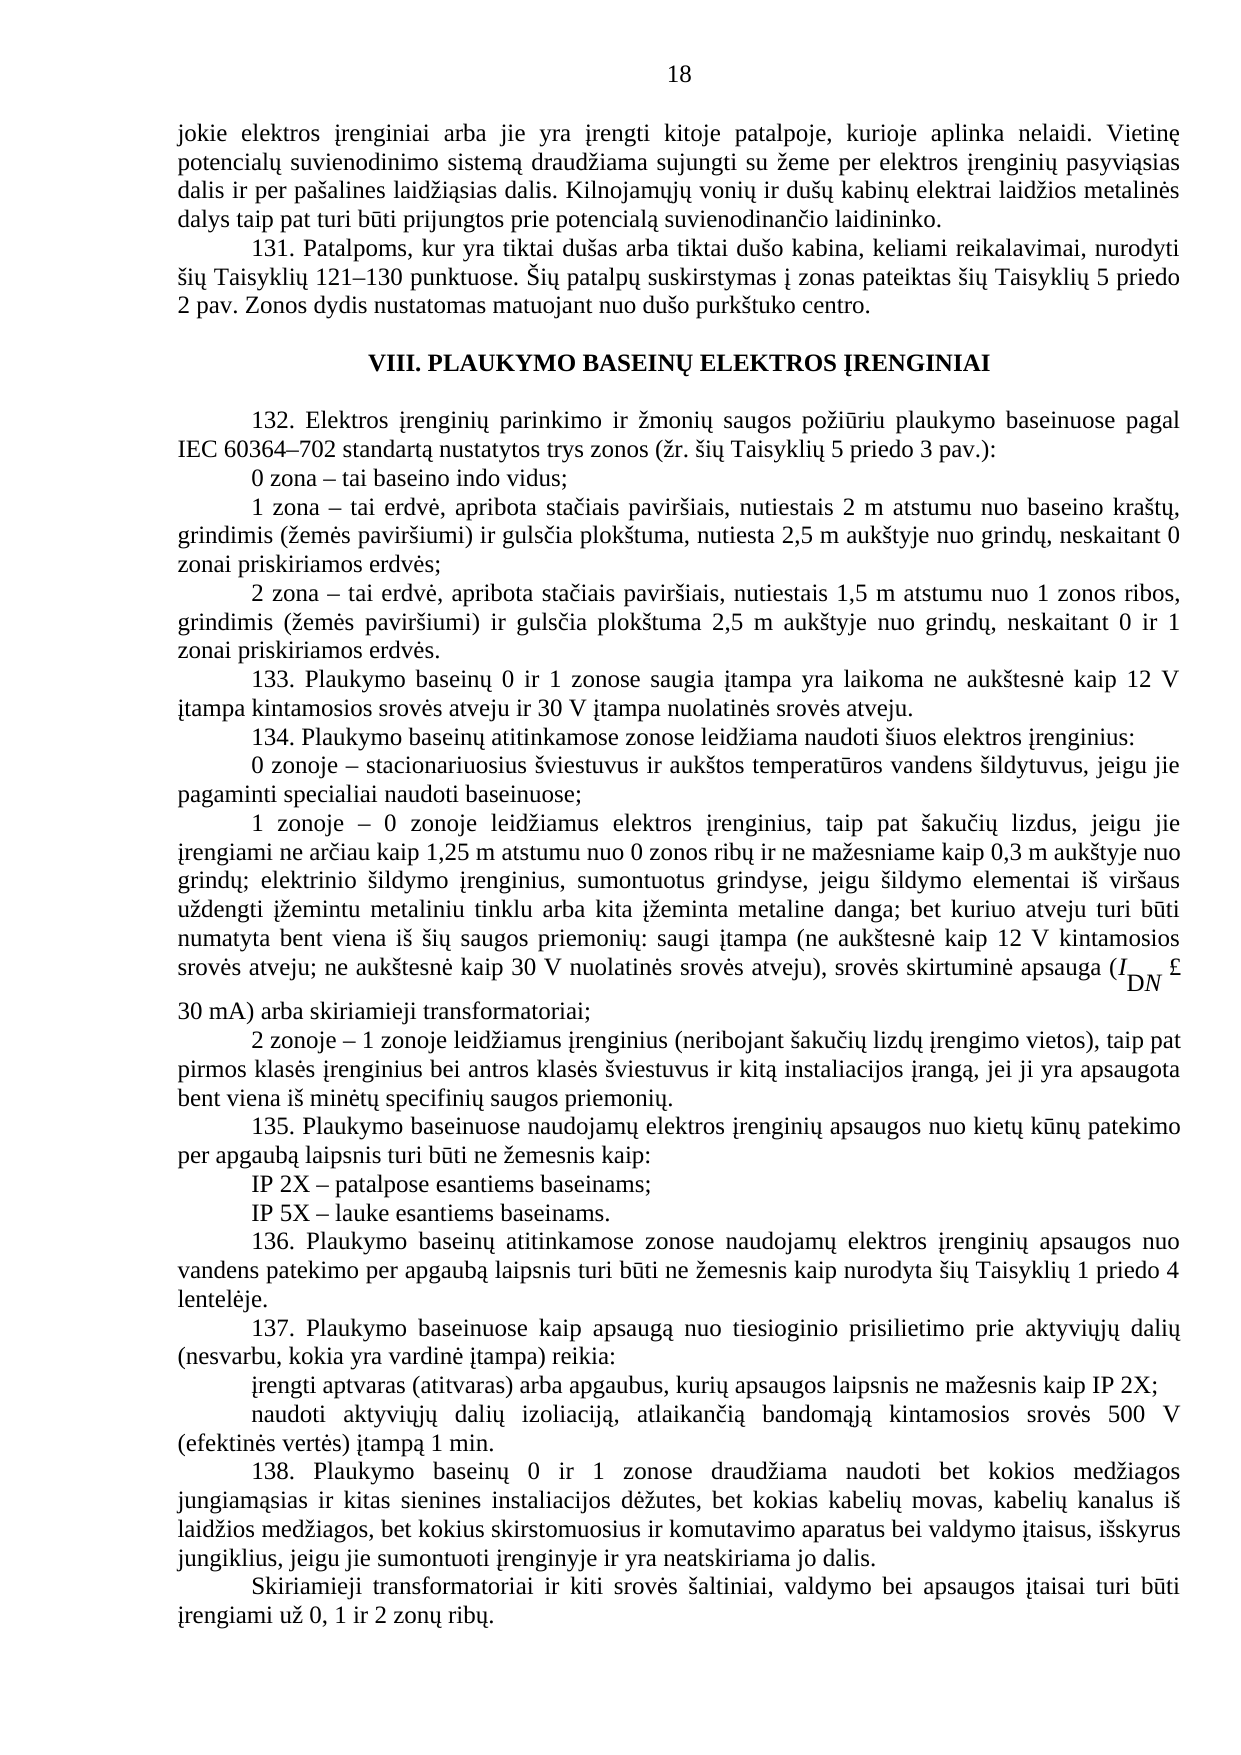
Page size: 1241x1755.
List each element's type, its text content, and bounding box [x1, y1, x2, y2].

text 136. Plaukymo baseinų atitinkamose zonose naudojamų elektros įrenginių apsaugos nuo vandens patekimo per apgaubą laipsnis turi būti ne žemesnis kaip nurodyta šių Taisyklių 1 priedo 4 lentelėje. [177, 1226, 1181, 1313]
text 0 zona – tai baseino indo vidus; [177, 463, 1181, 492]
text 133. Plaukymo baseinų 0 ir 1 zonose saugia įtampa yra laikoma ne aukštesnė kaip 12 V įtampa kintamosios srovės atveju ir 30 V įtampa nuolatinės srovės atveju. [177, 664, 1181, 722]
text 132. Elektros įrenginių parinkimo ir žmonių saugos požiūriu plaukymo baseinuose pagal IEC 60364–702 standartą nustatytos trys zonos (žr. šių Taisyklių 5 priedo 3 pav.): [177, 406, 1181, 463]
text jokie elektros įrenginiai arba jie yra įrengti kitoje patalpoje, kurioje aplinka nelaidi. Vietinę potencialų suvienodinimo sistemą draudžiama sujungti su žeme per elektros įrenginių pasyviąsias dalis ir per pašalines laidžiąsias dalis. Kilnojamųjų vonių ir dušų kabinų elektrai laidžios metalinės dalys taip pat turi būti prijungtos prie potencialą suvienodinančio laidininko. [177, 118, 1181, 233]
text 134. Plaukymo baseinų atitinkamose zonose leidžiama naudoti šiuos elektros įrenginius: [177, 722, 1181, 751]
text 138. Plaukymo baseinų 0 ir 1 zonose draudžiama naudoti bet kokios medžiagos jungiamąsias ir kitas sienines instaliacijos dėžutes, bet kokias kabelių movas, kabelių kanalus iš laidžios medžiagos, bet kokius skirstomuosius ir komutavimo aparatus bei valdymo įtaisus, išskyrus jungiklius, jeigu jie sumontuoti įrenginyje ir yra neatskiriama jo dalis. [177, 1456, 1181, 1571]
text 137. Plaukymo baseinuose kaip apsaugą nuo tiesioginio prisilietimo prie aktyviųjų dalių (nesvarbu, kokia yra vardinė įtampa) reikia: [177, 1313, 1181, 1370]
text 131. Patalpoms, kur yra tiktai dušas arba tiktai dušo kabina, keliami reikalavimai, nurodyti šių Taisyklių 121–130 punktuose. Šių patalpų suskirstymas į zonas pateiktas šių Taisyklių 5 priedo 2 pav. Zonos dydis nustatomas matuojant nuo dušo purkštuko centro. [177, 233, 1181, 319]
text IP 5X – lauke esantiems baseinams. [177, 1198, 1181, 1226]
text 2 zonoje – 1 zonoje leidžiamus įrenginius (neribojant šakučių lizdų įrengimo vietos), taip pat pirmos klasės įrenginius bei antros klasės šviestuvus ir kitą instaliacijos įrangą, jei ji yra apsaugota bent viena iš minėtų specifinių saugos priemonių. [177, 1025, 1181, 1111]
text IP 2X – patalpose esantiems baseinams; [177, 1169, 1181, 1198]
text 1 zonoje – 0 zonoje leidžiamus elektros įrenginius, taip pat šakučių lizdus, jeigu jie įrengiami ne arčiau kaip 1,25 m atstumu nuo 0 zonos ribų ir ne mažesniame kaip 0,3 m aukštyje nuo grindų; elektrinio šildymo įrenginius, sumontuotus grindyse, jeigu šildymo elementai iš viršaus uždengti įžemintu metaliniu tinklu arba kita įžeminta metaline danga; bet kuriuo atveju turi būti numatyta bent viena iš šių saugos priemonių: saugi įtampa (ne aukštesnė kaip 12 V kintamosios srovės atveju; ne aukštesnė kaip 30 V nuolatinės srovės atveju), srovės skirtuminė apsauga (IDN £ 30 mA) arba skiriamieji transformatoriai; [177, 808, 1181, 1025]
text naudoti aktyviųjų dalių izoliaciją, atlaikančią bandomąją kintamosios srovės 500 V (efektinės vertės) įtampą 1 min. [177, 1399, 1181, 1456]
text VIII. PLAUKYMO BASEINŲ ELEKTROS ĮRENGINIAI [177, 348, 1181, 377]
text 2 zona – tai erdvė, apribota stačiais paviršiais, nutiestais 1,5 m atstumu nuo 1 zonos ribos, grindimis (žemės paviršiumi) ir gulsčia plokštuma 2,5 m aukštyje nuo grindų, neskaitant 0 ir 1 zonai priskiriamos erdvės. [177, 578, 1181, 664]
text 1 zona – tai erdvė, apribota stačiais paviršiais, nutiestais 2 m atstumu nuo baseino kraštų, grindimis (žemės paviršiumi) ir gulsčia plokštuma, nutiesta 2,5 m aukštyje nuo grindų, neskaitant 0 zonai priskiriamos erdvės; [177, 492, 1181, 578]
text įrengti aptvaras (atitvaras) arba apgaubus, kurių apsaugos laipsnis ne mažesnis kaip IP 2X; [177, 1370, 1181, 1399]
text 0 zonoje – stacionariuosius šviestuvus ir aukštos temperatūros vandens šildytuvus, jeigu jie pagaminti specialiai naudoti baseinuose; [177, 751, 1181, 808]
text 135. Plaukymo baseinuose naudojamų elektros įrenginių apsaugos nuo kietų kūnų patekimo per apgaubą laipsnis turi būti ne žemesnis kaip: [177, 1111, 1181, 1169]
text Skiriamieji transformatoriai ir kiti srovės šaltiniai, valdymo bei apsaugos įtaisai turi būti įrengiami už 0, 1 ir 2 zonų ribų. [177, 1571, 1181, 1629]
